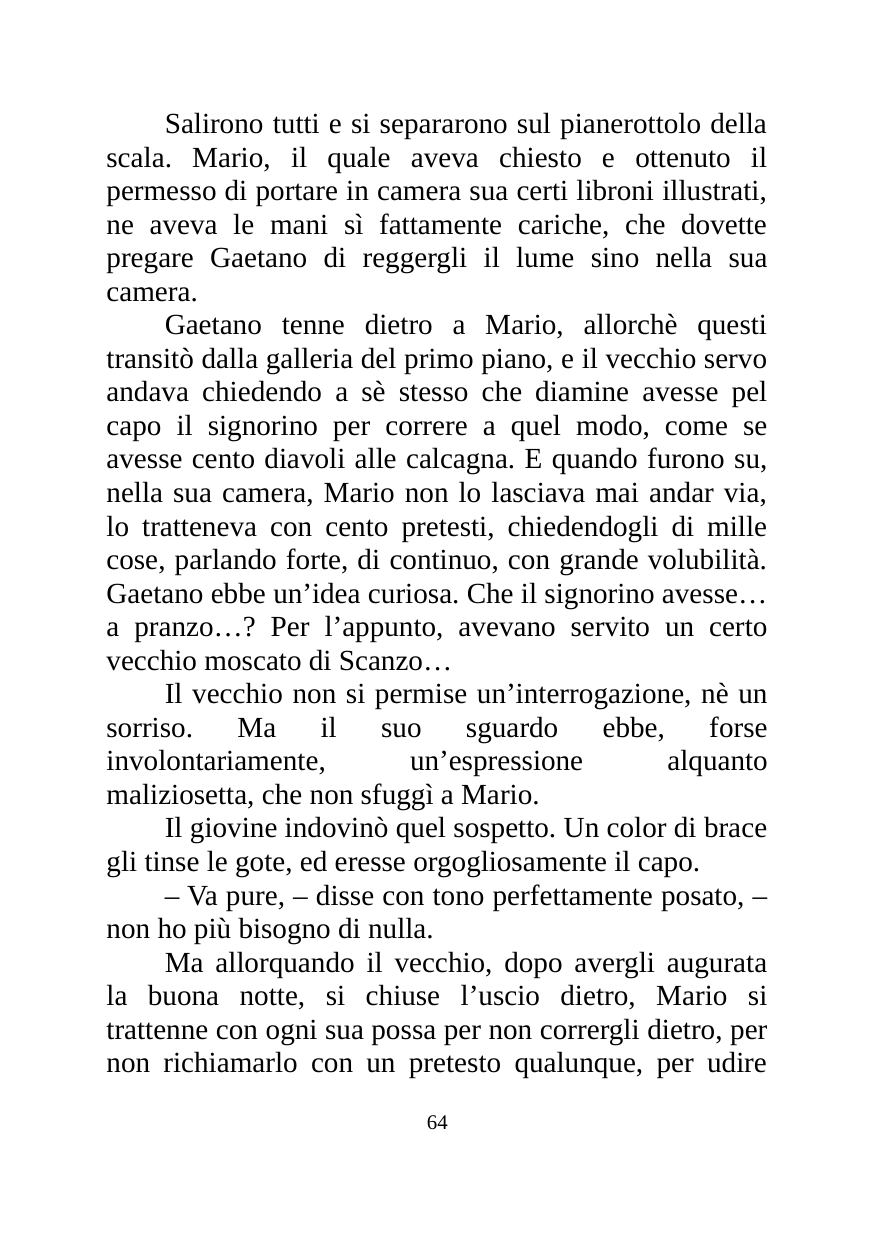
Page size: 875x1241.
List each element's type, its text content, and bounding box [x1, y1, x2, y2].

text Ma allorquando il vecchio, dopo avergli augurata la buona notte, si chiuse l’uscio dietro, Mario si trattenne con ogni sua possa per non corrergli dietro, per non richiamarlo con un pretesto qualunque, per udire [106, 945, 768, 1079]
text Salirono tutti e si separarono sul pianerottolo della scala. Mario, il quale aveva chiesto e ottenuto il permesso di portare in camera sua certi libroni illustrati, ne aveva le mani sì fattamente cariche, che dovette pregare Gaetano di reggergli il lume sino nella sua camera. [106, 106, 768, 307]
text Gaetano tenne dietro a Mario, allorchè questi transitò dalla galleria del primo piano, e il vecchio servo andava chiedendo a sè stesso che diamine avesse pel capo il signorino per correre a quel modo, come se avesse cento diavoli alle calcagna. E quando furono su, nella sua camera, Mario non lo lasciava mai andar via, lo tratteneva con cento pretesti, chiedendogli di mille cose, parlando forte, di continuo, con grande volubilità. Gaetano ebbe un’idea curiosa. Che il signorino avesse… a pranzo…? Per l’appunto, avevano servito un certo vecchio moscato di Scanzo… [106, 307, 768, 676]
text Il giovine indovinò quel sospetto. Un color di brace gli tinse le gote, ed eresse orgogliosamente il capo. [106, 811, 768, 878]
text Il vecchio non si permise un’interrogazione, nè un sorriso. Ma il suo sguardo ebbe, forse involontariamente, un’espressione alquanto maliziosetta, che non sfuggì a Mario. [106, 676, 768, 811]
text – Va pure, – disse con tono perfettamente posato, – non ho più bisogno di nulla. [106, 878, 768, 945]
